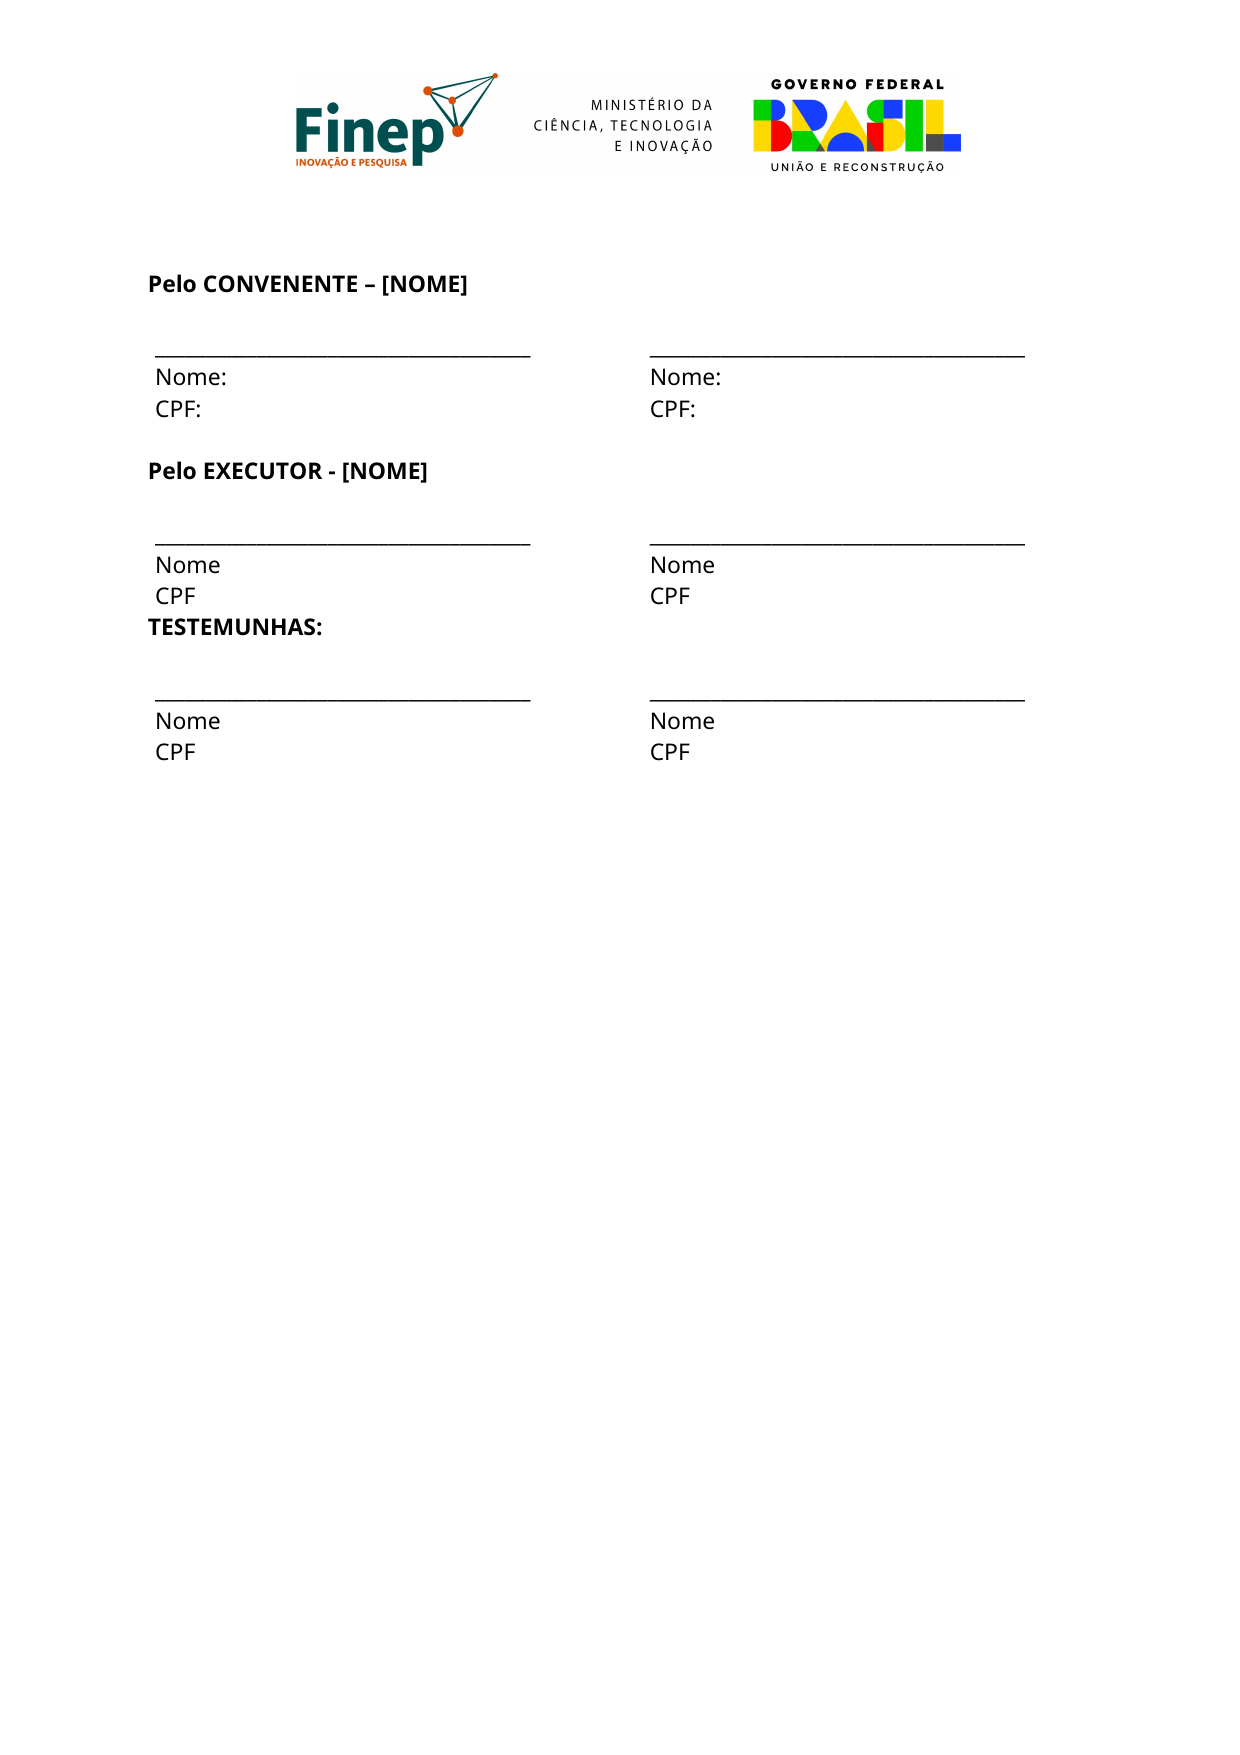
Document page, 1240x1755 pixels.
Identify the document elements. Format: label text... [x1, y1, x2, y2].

table_header _____________________________________ Nome CPF [642, 674, 1129, 767]
table_header _____________________________________ Nome: CPF: [148, 330, 642, 455]
text Pelo EXECUTOR - [NOME] [148, 455, 1110, 486]
text TESTEMUNHAS: [148, 611, 1110, 642]
text Pelo CONVENENTE – [NOME] [148, 267, 1110, 299]
table_header _____________________________________ Nome: CPF: [642, 330, 1129, 455]
table_header _____________________________________ Nome CPF [642, 518, 1129, 611]
table_header _____________________________________ Nome CPF [148, 674, 642, 767]
table_header _____________________________________ Nome CPF [148, 518, 642, 611]
